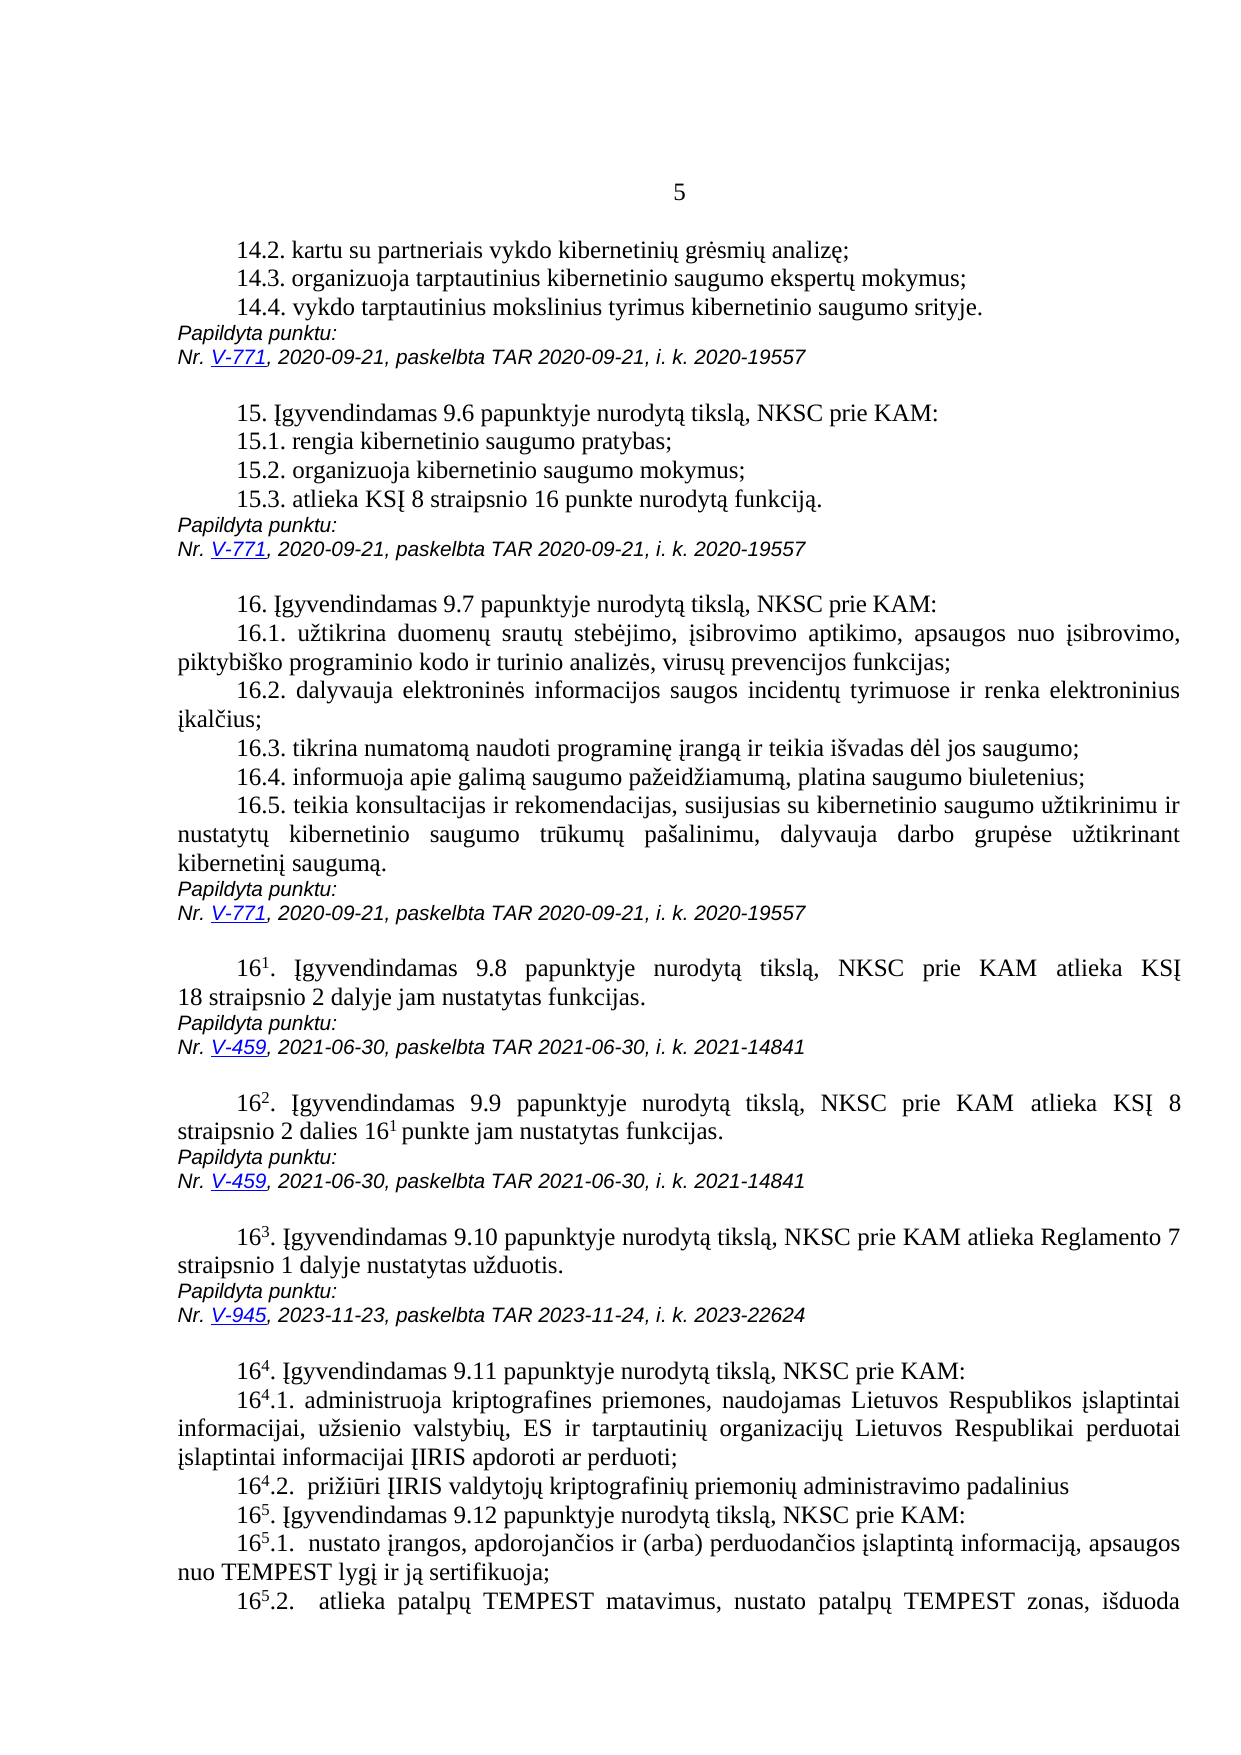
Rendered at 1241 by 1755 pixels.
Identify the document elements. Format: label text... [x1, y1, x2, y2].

text 15. Įgyvendindamas 9.6 papunktyje nurodytą tikslą, NKSC prie KAM: [177, 398, 1181, 426]
text 16.2. dalyvauja elektroninės informacijos saugos incidentų tyrimuose ir renka elektroninius įkalčius; [177, 676, 1181, 733]
text 14.2. kartu su partneriais vykdo kibernetinių grėsmių analizę; [177, 235, 1181, 263]
text Papildyta punktu: [177, 321, 1181, 345]
text 15.2. organizuoja kibernetinio saugumo mokymus; [177, 455, 1181, 484]
text 15.3. atlieka KSĮ 8 straipsnio 16 punkte nurodytą funkciją. [177, 484, 1181, 513]
text Nr. V-771, 2020-09-21, paskelbta TAR 2020-09-21, i. k. 2020-19557 [177, 345, 1181, 369]
text 165.1. nustato įrangos, apdorojančios ir (arba) perduodančios įslaptintą informaciją, apsaugos nuo TEMPEST lygį ir ją sertifikuoja; [177, 1528, 1181, 1586]
text 165. Įgyvendindamas 9.12 papunktyje nurodytą tikslą, NKSC prie KAM: [177, 1500, 1181, 1528]
text Nr. V-945, 2023-11-23, paskelbta TAR 2023-11-24, i. k. 2023-22624 [177, 1303, 1181, 1327]
text Papildyta punktu: [177, 513, 1181, 537]
text Nr. V-459, 2021-06-30, paskelbta TAR 2021-06-30, i. k. 2021-14841 [177, 1169, 1181, 1193]
text 16.1. užtikrina duomenų srautų stebėjimo, įsibrovimo aptikimo, apsaugos nuo įsibrovimo, piktybiško programinio kodo ir turinio analizės, virusų prevencijos funkcijas; [177, 618, 1181, 676]
text 164. Įgyvendindamas 9.11 papunktyje nurodytą tikslą, NKSC prie KAM: [177, 1356, 1181, 1385]
text 16.5. teikia konsultacijas ir rekomendacijas, susijusias su kibernetinio saugumo užtikrinimu ir nustatytų kibernetinio saugumo trūkumų pašalinimu, dalyvauja darbo grupėse užtikrinant kibernetinį saugumą. [177, 791, 1181, 877]
text 163. Įgyvendindamas 9.10 papunktyje nurodytą tikslą, NKSC prie KAM atlieka Reglamento 7 straipsnio 1 dalyje nustatytas užduotis. [177, 1222, 1181, 1279]
text Nr. V-771, 2020-09-21, paskelbta TAR 2020-09-21, i. k. 2020-19557 [177, 537, 1181, 561]
text 161. Įgyvendindamas 9.8 papunktyje nurodytą tikslą, NKSC prie KAM atlieka KSĮ 18 straipsnio 2 dalyje jam nustatytas funkcijas. [177, 953, 1181, 1011]
text Nr. V-459, 2021-06-30, paskelbta TAR 2021-06-30, i. k. 2021-14841 [177, 1035, 1181, 1059]
text 165.2. atlieka patalpų TEMPEST matavimus, nustato patalpų TEMPEST zonas, išduoda [177, 1586, 1181, 1615]
text Papildyta punktu: [177, 1011, 1181, 1035]
text 164.2. prižiūri ĮIRIS valdytojų kriptografinių priemonių administravimo padalinius [177, 1471, 1181, 1500]
text Papildyta punktu: [177, 1279, 1181, 1303]
text Papildyta punktu: [177, 877, 1181, 901]
text Papildyta punktu: [177, 1145, 1181, 1169]
text 164.1. administruoja kriptografines priemones, naudojamas Lietuvos Respublikos įslaptintai informacijai, užsienio valstybių, ES ir tarptautinių organizacijų Lietuvos Respublikai perduotai įslaptintai informacijai ĮIRIS apdoroti ar perduoti; [177, 1385, 1181, 1471]
text Nr. V-771, 2020-09-21, paskelbta TAR 2020-09-21, i. k. 2020-19557 [177, 901, 1181, 925]
text 16. Įgyvendindamas 9.7 papunktyje nurodytą tikslą, NKSC prie KAM: [177, 589, 1181, 618]
text 14.3. organizuoja tarptautinius kibernetinio saugumo ekspertų mokymus; [177, 263, 1181, 292]
text 162. Įgyvendindamas 9.9 papunktyje nurodytą tikslą, NKSC prie KAM atlieka KSĮ 8 straipsnio 2 dalies 161 punkte jam nustatytas funkcijas. [177, 1088, 1181, 1145]
text 16.3. tikrina numatomą naudoti programinę įrangą ir teikia išvadas dėl jos saugumo; [177, 733, 1181, 762]
text 15.1. rengia kibernetinio saugumo pratybas; [177, 426, 1181, 455]
text 16.4. informuoja apie galimą saugumo pažeidžiamumą, platina saugumo biuletenius; [177, 762, 1181, 791]
text 14.4. vykdo tarptautinius mokslinius tyrimus kibernetinio saugumo srityje. [177, 292, 1181, 321]
